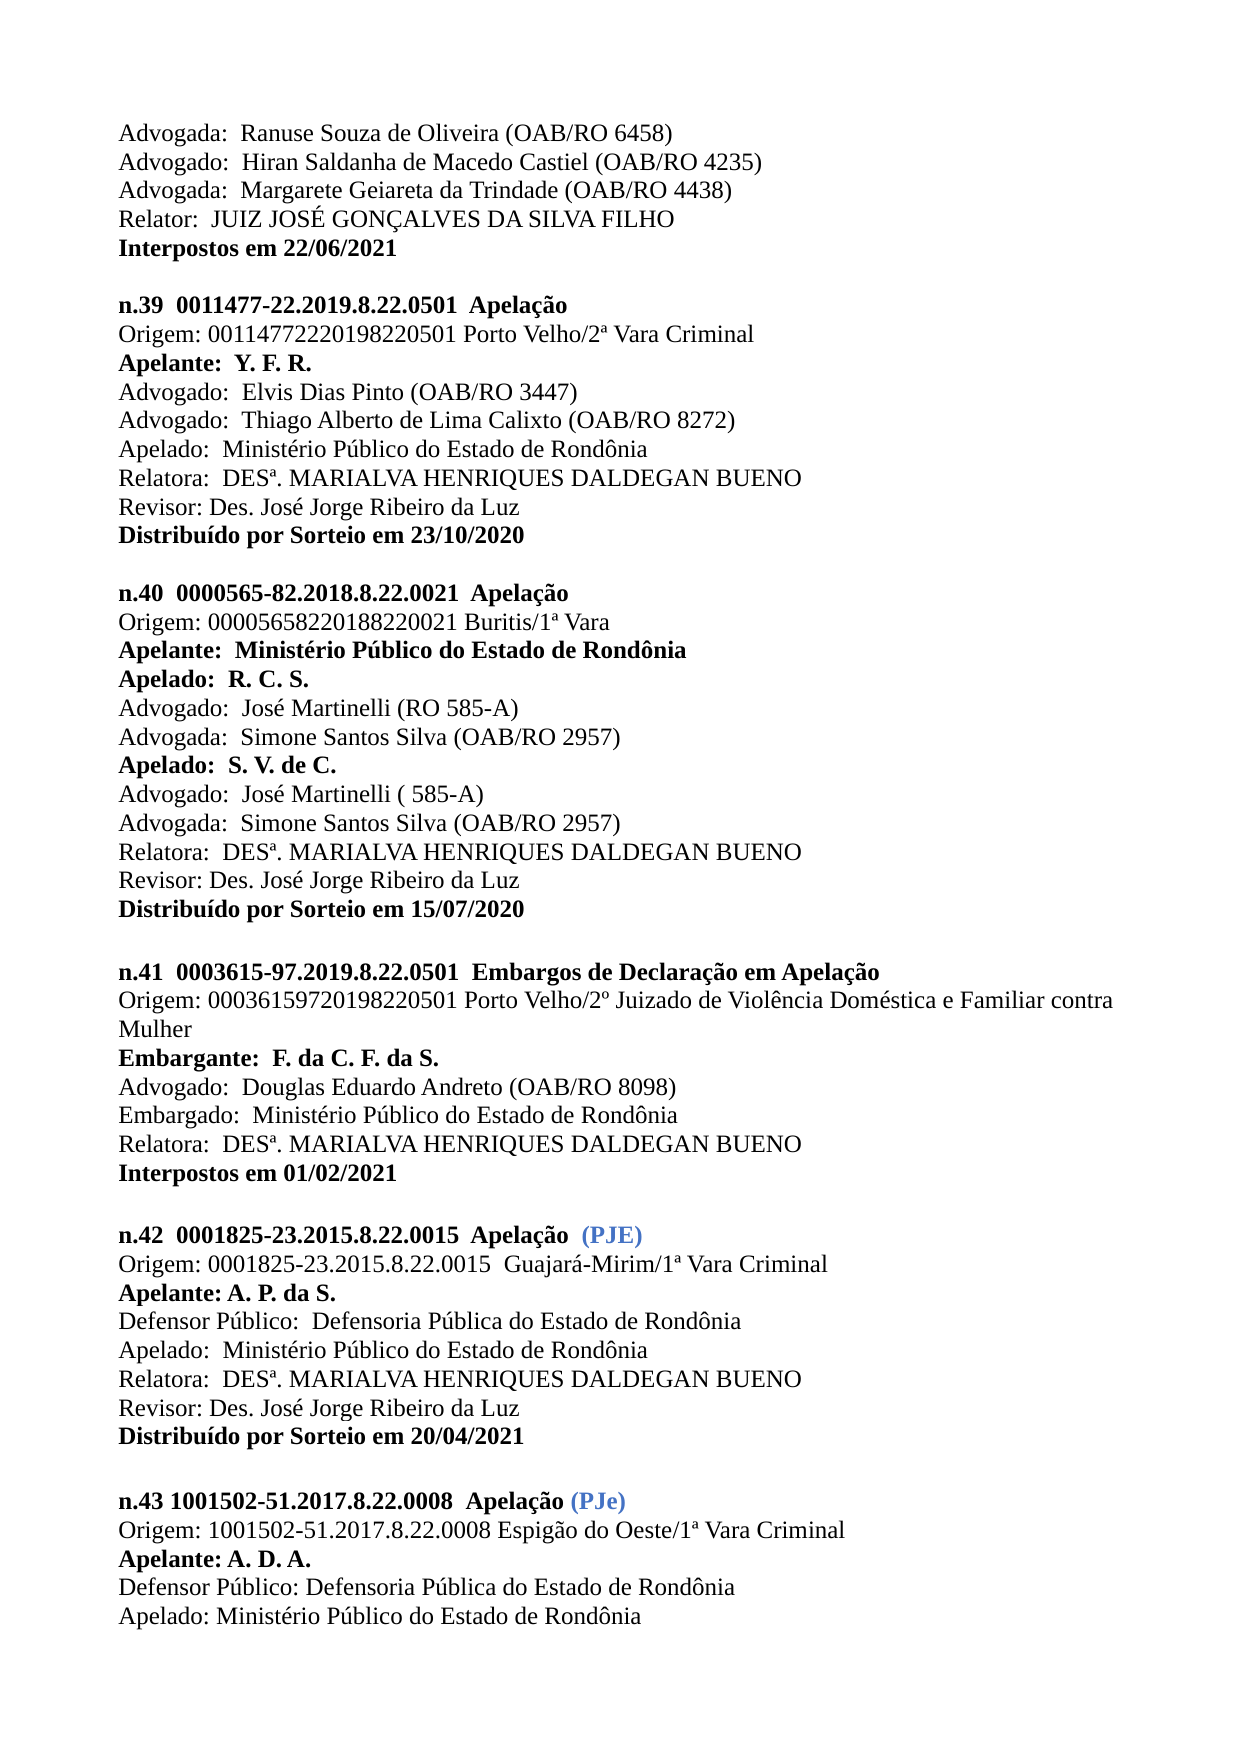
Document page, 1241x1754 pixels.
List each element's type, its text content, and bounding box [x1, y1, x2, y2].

text Distribuído por Sorteio em 20/04/2021 [118, 1421, 1122, 1450]
text Apelado: Ministério Público do Estado de Rondônia [118, 1601, 1122, 1630]
text Apelante: Ministério Público do Estado de Rondônia Apelado: R. C. S. Advogado: José Martinelli (RO 585-A) Advogada: Simone Santos Silva (OAB/RO 2957) Apelado: S. V. de C. Advogado: José Martinelli ( 585-A) Advogada: Simone Santos Silva (OAB/RO 2957) [118, 636, 1122, 837]
text Apelante: A. P. da S. [118, 1278, 1122, 1306]
text Origem: 0001825-23.2015.8.22.0015 Guajará-Mirim/1ª Vara Criminal [118, 1249, 1122, 1278]
text Origem: 1001502-51.2017.8.22.0008 Espigão do Oeste/1ª Vara Criminal [118, 1515, 1122, 1544]
text Relatora: DESª. MARIALVA HENRIQUES DALDEGAN BUENO Revisor: Des. José Jorge Ribeiro da Luz [118, 837, 1122, 894]
text Interpostos em 01/02/2021 [118, 1158, 1122, 1187]
text Apelante: Y. F. R. Advogado: Elvis Dias Pinto (OAB/RO 3447) Advogado: Thiago Alberto de Lima Calixto (OAB/RO 8272) Apelado: Ministério Público do Estado de Rondônia [118, 348, 1122, 463]
text n.40 0000565-82.2018.8.22.0021 Apelação Origem: 00005658220188220021 Buritis/1ª Vara [118, 578, 1122, 636]
text Defensor Público: Defensoria Pública do Estado de Rondônia [118, 1306, 1122, 1335]
text Relatora: DESª. MARIALVA HENRIQUES DALDEGAN BUENO Revisor: Des. José Jorge Ribeiro da Luz [118, 463, 1122, 521]
text Embargante: F. da C. F. da S. Advogado: Douglas Eduardo Andreto (OAB/RO 8098) Embargado: Ministério Público do Estado de Rondônia [118, 1043, 1122, 1129]
text n.43 1001502-51.2017.8.22.0008 Apelação (PJe) [118, 1486, 1122, 1515]
text Apelado: Ministério Público do Estado de Rondônia Relatora: DESª. MARIALVA HENRIQUES DALDEGAN BUENO Revisor: Des. José Jorge Ribeiro da Luz [118, 1335, 1122, 1421]
text n.39 0011477-22.2019.8.22.0501 Apelação Origem: 00114772220198220501 Porto Velho/2ª Vara Criminal [118, 291, 1122, 348]
text Interpostos em 22/06/2021 [118, 233, 1122, 262]
text n.42 0001825-23.2015.8.22.0015 Apelação (PJE) [118, 1220, 1122, 1249]
text n.41 0003615-97.2019.8.22.0501 Embargos de Declaração em Apelação Origem: 00036159720198220501 Porto Velho/2º Juizado de Violência Doméstica e Familiar contra Mulher [118, 957, 1122, 1043]
text Distribuído por Sorteio em 23/10/2020 [118, 521, 1122, 578]
text Advogada: Ranuse Souza de Oliveira (OAB/RO 6458) Advogado: Hiran Saldanha de Macedo Castiel (OAB/RO 4235) Advogada: Margarete Geiareta da Trindade (OAB/RO 4438) [118, 118, 1122, 204]
text Apelante: A. D. A. [118, 1544, 1122, 1572]
text Distribuído por Sorteio em 15/07/2020 [118, 894, 1122, 957]
text Defensor Público: Defensoria Pública do Estado de Rondônia [118, 1572, 1122, 1601]
text Relatora: DESª. MARIALVA HENRIQUES DALDEGAN BUENO [118, 1129, 1122, 1158]
text Relator: JUIZ JOSÉ GONÇALVES DA SILVA FILHO [118, 204, 1122, 233]
